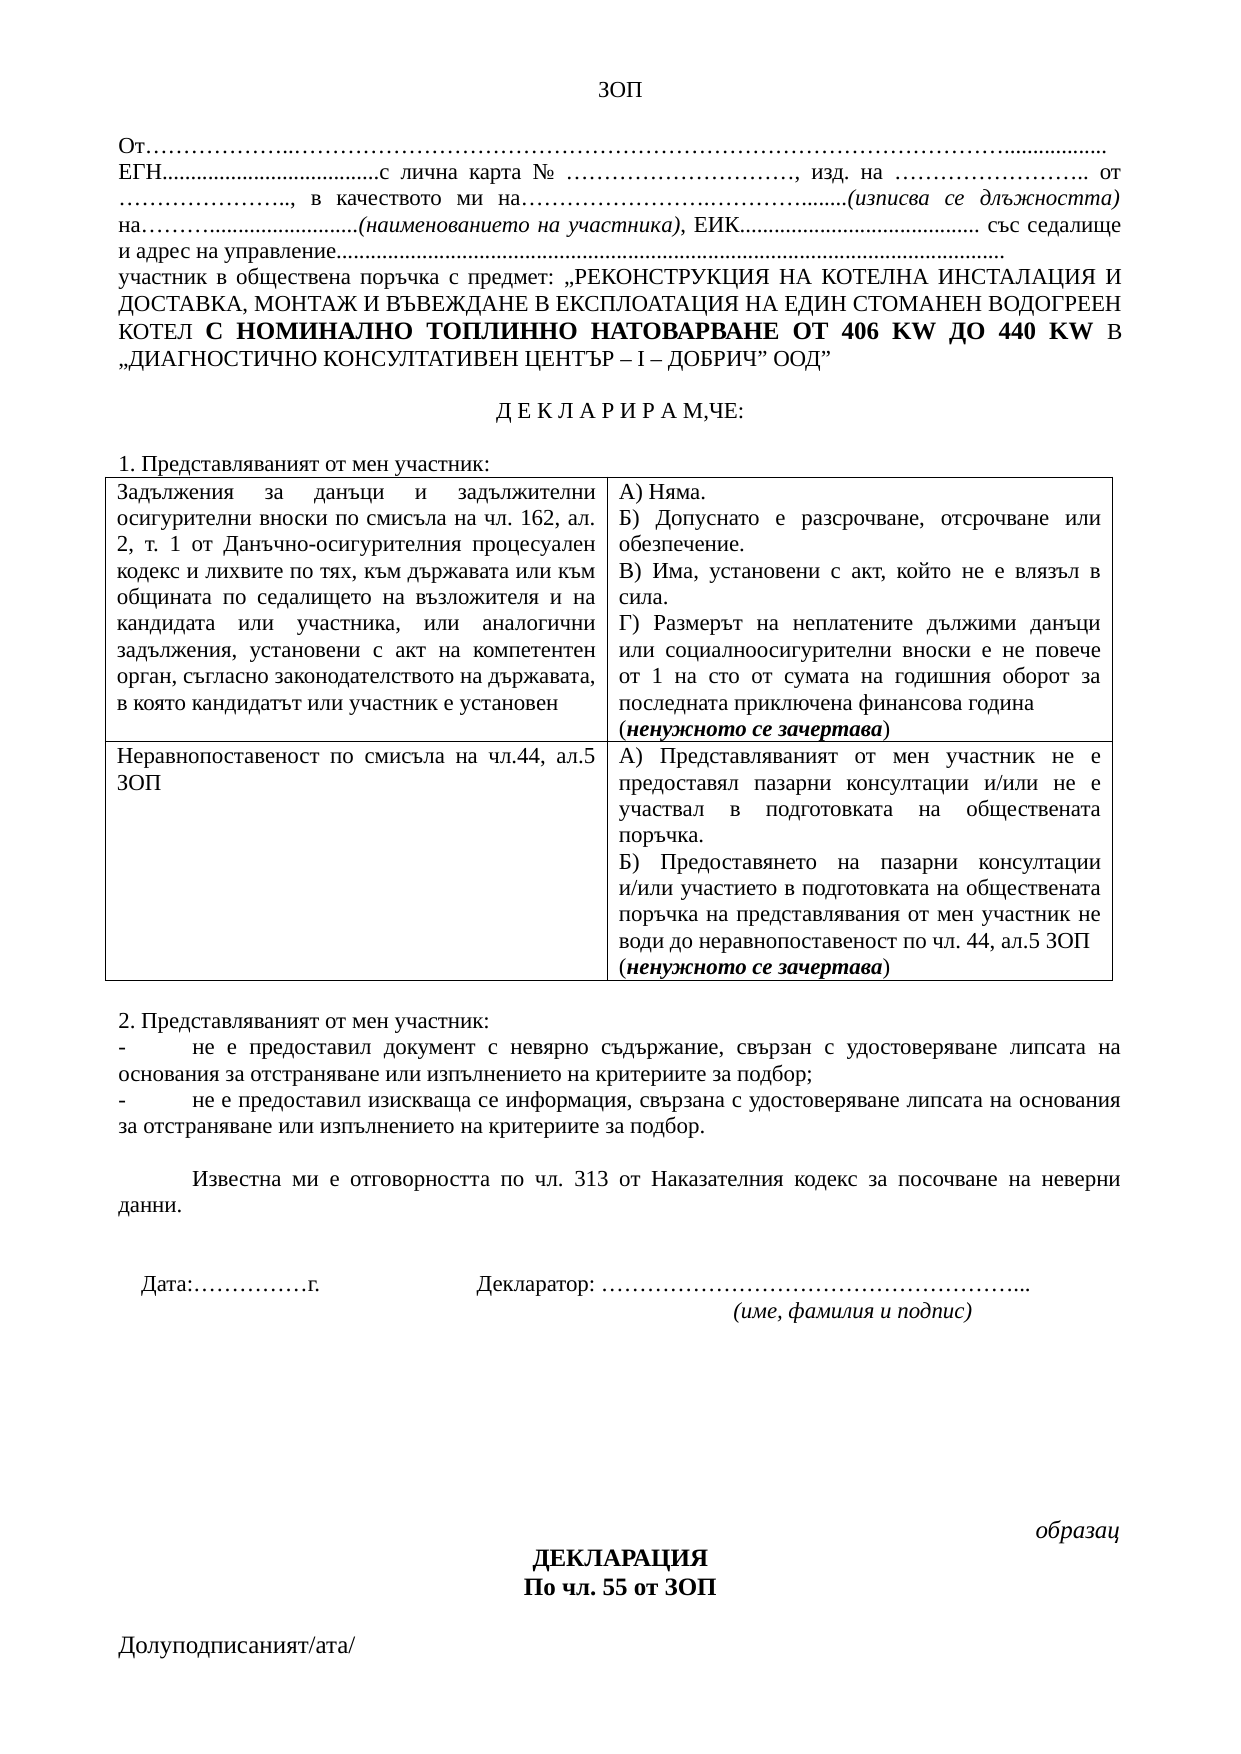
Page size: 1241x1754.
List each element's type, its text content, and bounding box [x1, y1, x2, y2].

text ДЕКЛАРАЦИЯ [118, 1543, 1122, 1572]
text Долуподписаният/ата/ [118, 1630, 1122, 1658]
text Д Е К Л А Р И Р А М,ЧЕ: [118, 398, 1122, 424]
list не е предоставил документ с невярно съдържание, свързан с удостоверяване липсата на основания за отстраняване или изпълнението на критериите за подбор; [118, 1033, 1122, 1086]
table_header А) Няма. Б) Допуснато е разсрочване, отсрочване или обезпечение. В) Има, установени с акт, който не е влязъл в сила. Г) Размерът на неплатените дължими данъци или социалноосигурителни вноски е не повече от 1 на сто от сумата на годишния оборот за последната приключена финансова година (ненужното се зачертава) [608, 478, 1112, 741]
text участник в обществена поръчка с предмет: „РЕКОНСТРУКЦИЯ НА КОТЕЛНА ИНСТАЛАЦИЯ И ДОСТАВКА, МОНТАЖ И ВЪВЕЖДАНЕ В ЕКСПЛОАТАЦИЯ НА ЕДИН СТОМАНЕН ВОДОГРЕЕН КОТЕЛ С НОМИНАЛНО ТОПЛИННО НАТОВАРВАНЕ ОТ 406 KW ДО 440 KW В „ДИАГНОСТИЧНО КОНСУЛТАТИВЕН ЦЕНТЪР – I – ДОБРИЧ” ООД” [118, 263, 1122, 371]
text Дата:……………г. Декларатор: ………………………………………………... [118, 1270, 1122, 1297]
table_cell Неравнопоставеност по смисъла на чл.44, ал.5 ЗОП [106, 742, 607, 979]
text (име, фамилия и подпис) [118, 1297, 1122, 1323]
text Известна ми е отговорността по чл. 313 от Наказателния кодекс за посочване на неверни данни. [118, 1165, 1122, 1218]
text От………………..………………………………………………………………………………….................. [118, 132, 1122, 158]
text образац [118, 1515, 1122, 1543]
list не е предоставил изискваща се информация, свързана с удостоверяване липсата на основания за отстраняване или изпълнението на критериите за подбор. [118, 1086, 1122, 1139]
text По чл. 55 от ЗОП [118, 1572, 1122, 1601]
table_cell А) Представляваният от мен участник не е предоставял пазарни консултации и/или не е участвал в подготовката на обществената поръчка. Б) Предоставянето на пазарни консултации и/или участието в подготовката на обществената поръчка на представлявания от мен участник не води до неравнопоставеност по чл. 44, ал.5 ЗОП (ненужното се зачертава) [608, 742, 1112, 979]
table_header Задължения за данъци и задължителни осигурителни вноски по смисъла на чл. 162, ал. 2, т. 1 от Данъчно-осигурителния процесуален кодекс и лихвите по тях, към държавата или към общината по седалището на възложителя и на кандидата или участника, или аналогични задължения, установени с акт на компетентен орган, съгласно законодателството на държавата, в която кандидатът или участник е установен [106, 478, 607, 741]
text ЕГН......................................с лична карта № …………………………, изд. на …………………….. от ………………….., в качеството ми на…………………….…………........(изписва се длъжността) на………..........................(наименованието на участника), ЕИК.......................................... със седалище и адрес на управление..................................................................................................................... [118, 158, 1122, 263]
text ЗОП [118, 77, 1122, 103]
text 1. Представляваният от мен участник: [118, 450, 1122, 477]
text 2. Представляваният от мен участник: [118, 1007, 1122, 1033]
